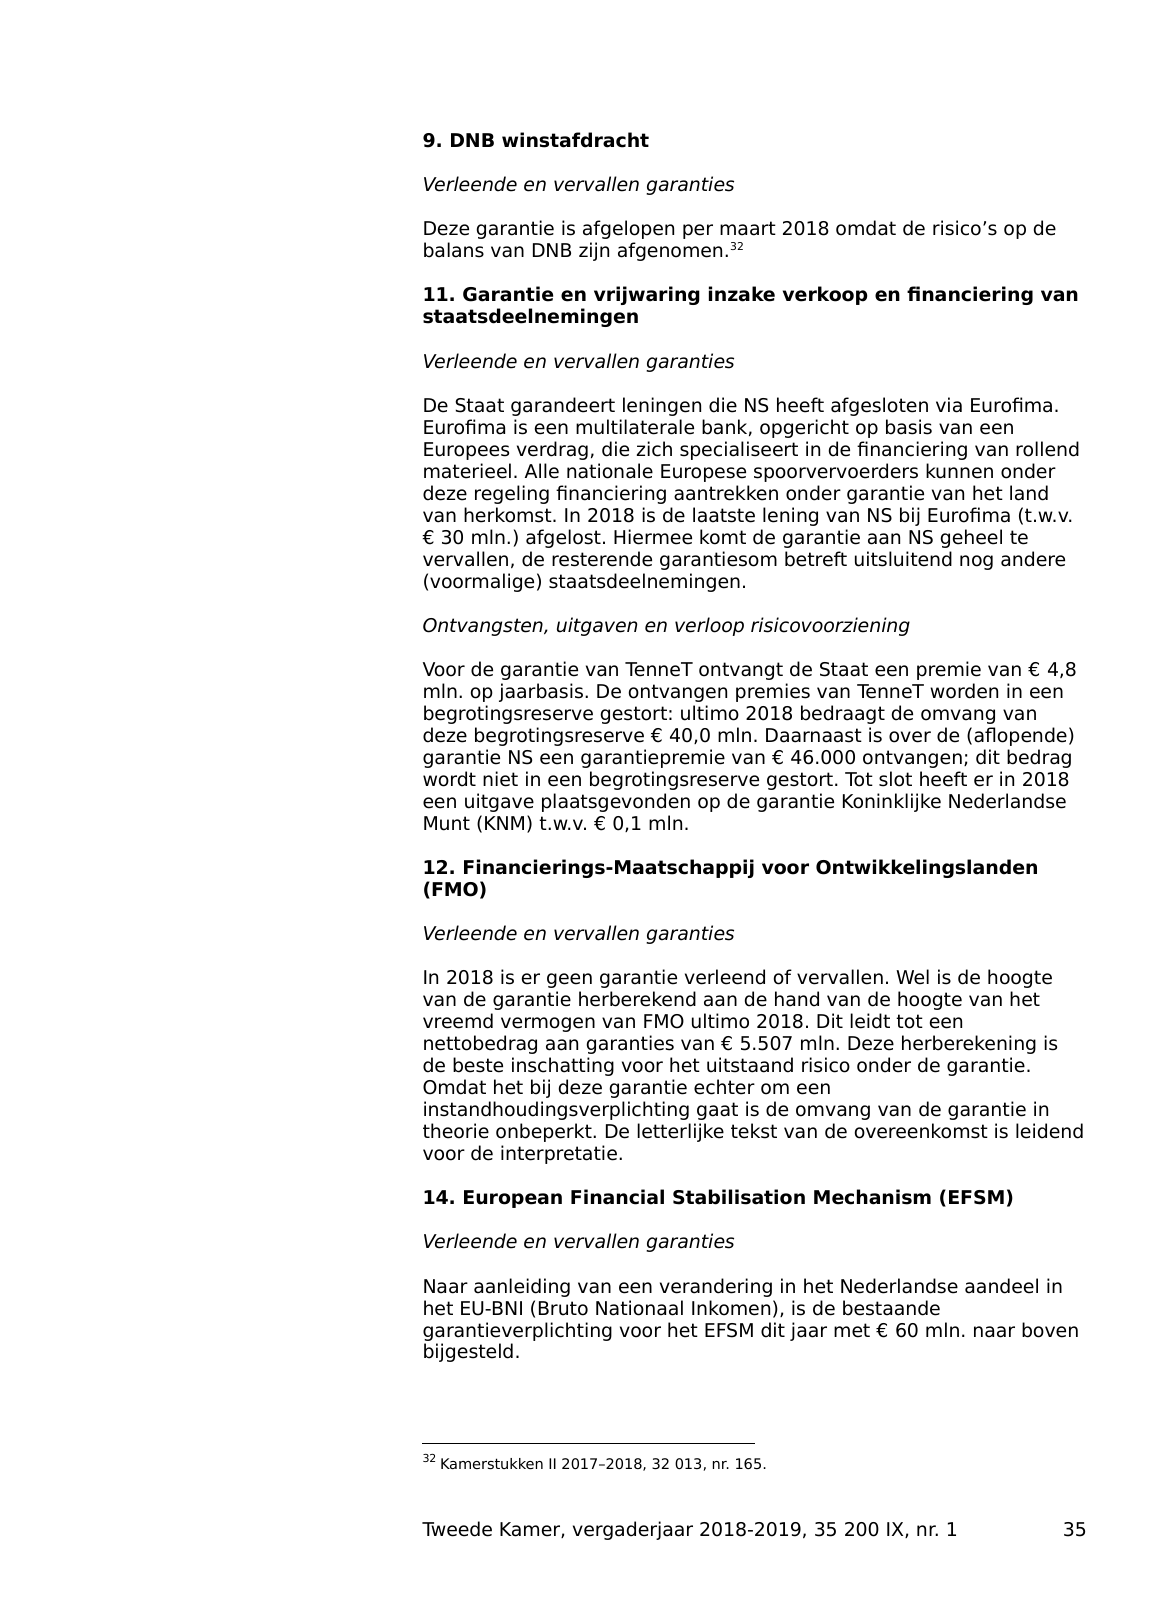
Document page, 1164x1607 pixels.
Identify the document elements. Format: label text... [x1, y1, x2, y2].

text Deze garantie is afgelopen per maart 2018 omdat de risico’s op de balans van DNB zijn afgenomen. [422, 218, 1087, 262]
text Naar aanleiding van een verandering in het Nederlandse aandeel in het EU-BNI (Bruto Nationaal Inkomen), is de bestaande garantieverplichting voor het EFSM dit jaar met € 60 mln. naar boven bijgesteld. [422, 1276, 1087, 1363]
subtitle Ontvangsten, uitgaven en verloop risicovoorziening [422, 615, 1087, 637]
subtitle Verleende en vervallen garanties [422, 1231, 1087, 1253]
subtitle Verleende en vervallen garanties [422, 351, 1087, 372]
subtitle 11. Garantie en vrijwaring inzake verkoop en financiering van staatsdeelnemingen [422, 284, 1087, 328]
subtitle 12. Financierings-Maatschappij voor Ontwikkelingslanden (FMO) [422, 857, 1087, 901]
subtitle Verleende en vervallen garanties [422, 174, 1087, 196]
text De Staat garandeert leningen die NS heeft afgesloten via Eurofima. Eurofima is een multilaterale bank, opgericht op basis van een Europees verdrag, die zich specialiseert in de financiering van rollend materieel. Alle nationale Europese spoorvervoerders kunnen onder deze regeling financiering aantrekken onder garantie van het land van herkomst. In 2018 is de laatste lening van NS bij Eurofima (t.w.v. € 30 mln.) afgelost. Hiermee komt de garantie aan NS geheel te vervallen, de resterende garantiesom betreft uitsluitend nog andere (voormalige) staatsdeelnemingen. [422, 395, 1087, 592]
subtitle 14. European Financial Stabilisation Mechanism (EFSM) [422, 1187, 1087, 1209]
text Voor de garantie van TenneT ontvangt de Staat een premie van € 4,8 mln. op jaarbasis. De ontvangen premies van TenneT worden in een begrotingsreserve gestort: ultimo 2018 bedraagt de omvang van deze begrotingsreserve € 40,0 mln. Daarnaast is over de (aflopende) garantie NS een garantiepremie van € 46.000 ontvangen; dit bedrag wordt niet in een begrotingsreserve gestort. Tot slot heeft er in 2018 een uitgave plaatsgevonden op de garantie Koninklijke Nederlandse Munt (KNM) t.w.v. € 0,1 mln. [422, 659, 1087, 835]
subtitle 9. DNB winstafdracht [422, 130, 1087, 152]
text In 2018 is er geen garantie verleend of vervallen. Wel is de hoogte van de garantie herberekend aan de hand van de hoogte van het vreemd vermogen van FMO ultimo 2018. Dit leidt tot een nettobedrag aan garanties van € 5.507 mln. Deze herberekening is de beste inschatting voor het uitstaand risico onder de garantie. Omdat het bij deze garantie echter om een instandhoudingsverplichting gaat is de omvang van de garantie in theorie onbeperkt. De letterlijke tekst van de overeenkomst is leidend voor de interpretatie. [422, 967, 1087, 1165]
text Kamerstukken II 2017–2018, 32 013, nr. 165. [422, 1452, 1087, 1474]
subtitle Verleende en vervallen garanties [422, 923, 1087, 945]
